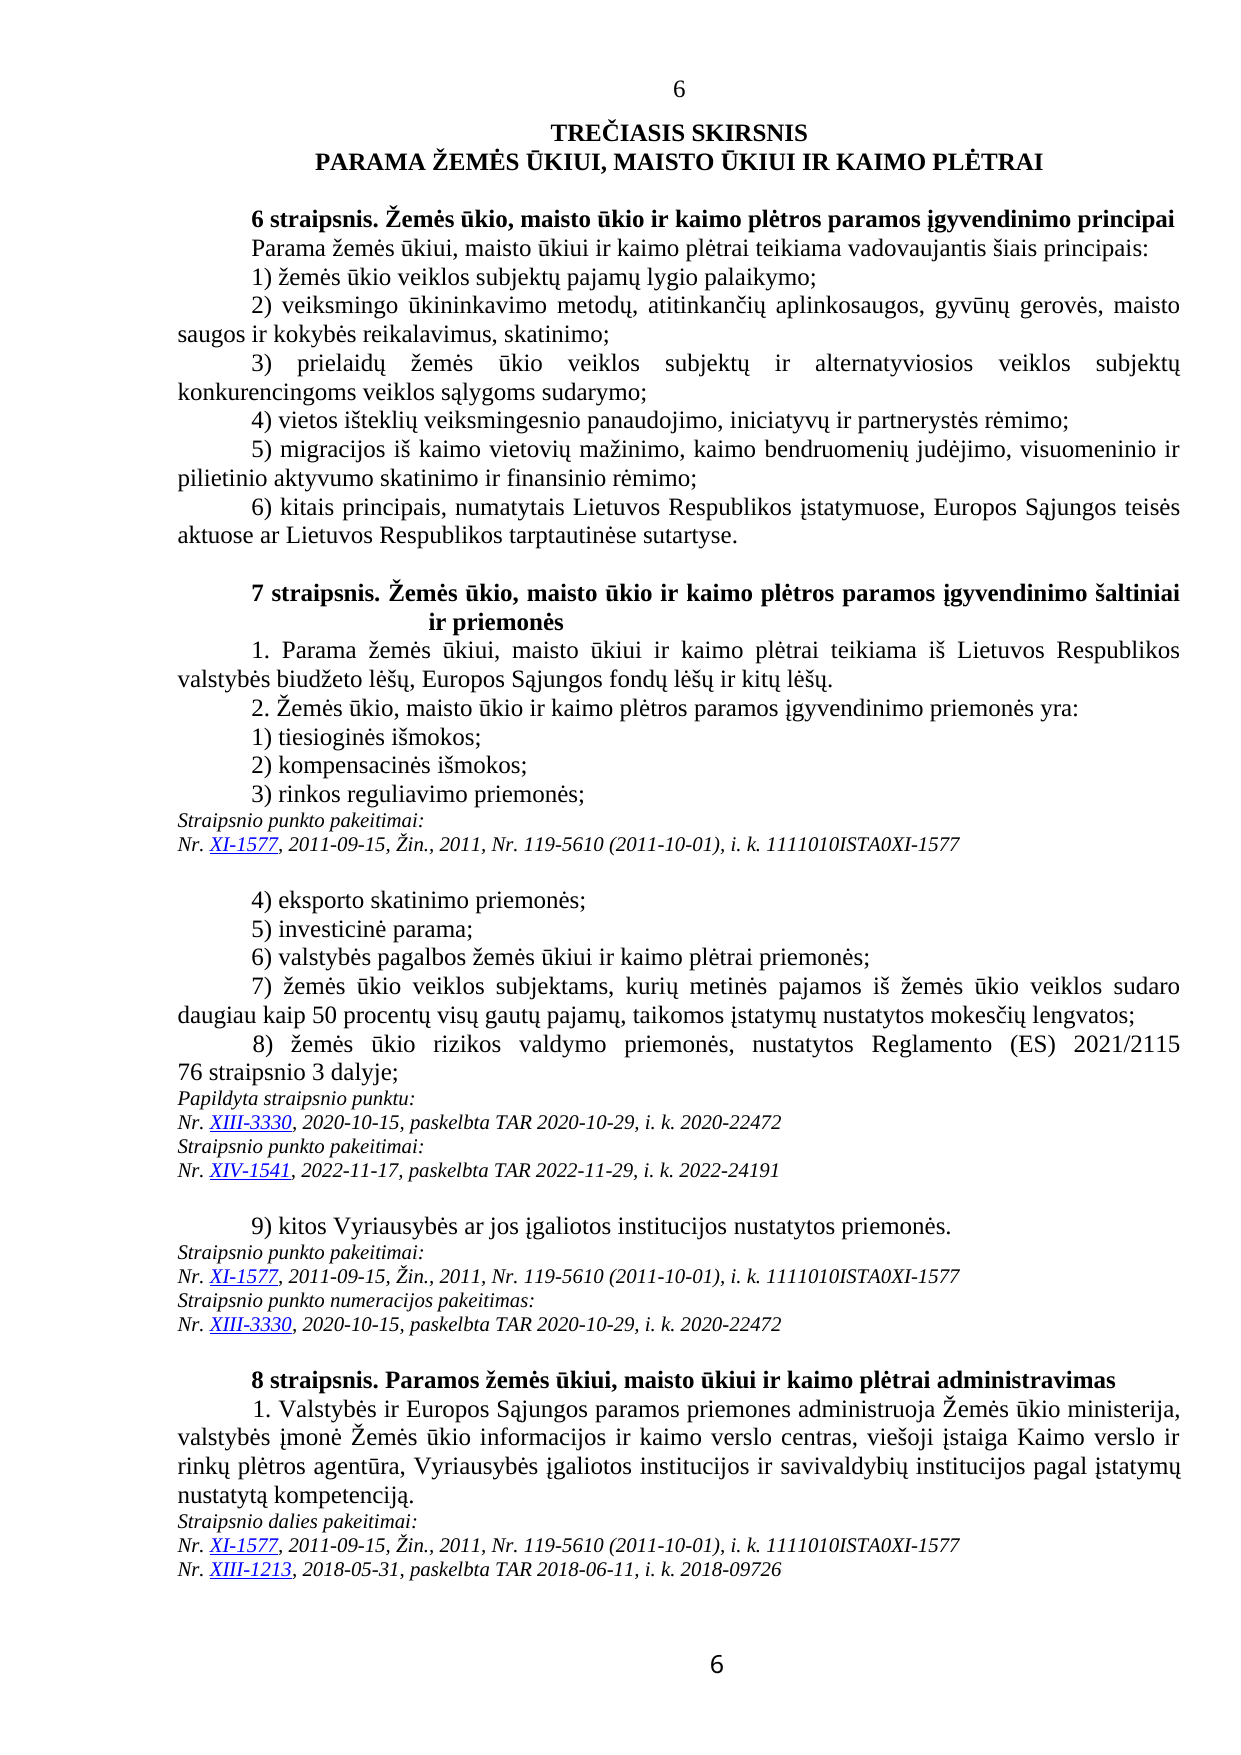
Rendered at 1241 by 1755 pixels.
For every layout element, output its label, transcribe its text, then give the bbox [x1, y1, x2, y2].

text Straipsnio punkto pakeitimai: [177, 808, 1181, 832]
text Nr. XI-1577, 2011-09-15, Žin., 2011, Nr. 119-5610 (2011-10-01), i. k. 1111010ISTA0XI-1577 [177, 1533, 1181, 1557]
text 8 straipsnis. Paramos žemės ūkiui, maisto ūkiui ir kaimo plėtrai administravimas [251, 1365, 1181, 1394]
text Nr. XI-1577, 2011-09-15, Žin., 2011, Nr. 119-5610 (2011-10-01), i. k. 1111010ISTA0XI-1577 [177, 832, 1181, 856]
text 6) kitais principais, numatytais Lietuvos Respublikos įstatymuose, Europos Sąjungos teisės aktuose ar Lietuvos Respublikos tarptautinėse sutartyse. [177, 492, 1181, 549]
text 5) migracijos iš kaimo vietovių mažinimo, kaimo bendruomenių judėjimo, visuomeninio ir pilietinio aktyvumo skatinimo ir finansinio rėmimo; [177, 434, 1181, 492]
text 1. Valstybės ir Europos Sąjungos paramos priemones administruoja Žemės ūkio ministerija, valstybės įmonė Žemės ūkio informacijos ir kaimo verslo centras, viešoji įstaiga Kaimo verslo ir rinkų plėtros agentūra, Vyriausybės įgaliotos institucijos ir savivaldybių institucijos pagal įstatymų nustatytą kompetenciją. [177, 1394, 1181, 1509]
text Nr. XIII-1213, 2018-05-31, paskelbta TAR 2018-06-11, i. k. 2018-09726 [177, 1557, 1181, 1581]
text 7) žemės ūkio veiklos subjektams, kurių metinės pajamos iš žemės ūkio veiklos sudaro daugiau kaip 50 procentų visų gautų pajamų, taikomos įstatymų nustatytos mokesčių lengvatos; [177, 971, 1181, 1029]
text 9) kitos Vyriausybės ar jos įgaliotos institucijos nustatytos priemonės. [177, 1211, 1181, 1240]
text Nr. XIV-1541, 2022-11-17, paskelbta TAR 2022-11-29, i. k. 2022-24191 [177, 1158, 1181, 1182]
text 2) kompensacinės išmokos; [177, 751, 1181, 779]
text Straipsnio dalies pakeitimai: [177, 1509, 1181, 1533]
text 6 straipsnis. Žemės ūkio, maisto ūkio ir kaimo plėtros paramos įgyvendinimo principai [251, 204, 1181, 233]
text Straipsnio punkto numeracijos pakeitimas: [177, 1288, 1181, 1312]
text 4) vietos išteklių veiksmingesnio panaudojimo, iniciatyvų ir partnerystės rėmimo; [177, 406, 1181, 434]
text 5) investicinė parama; [177, 914, 1181, 942]
text 6) valstybės pagalbos žemės ūkiui ir kaimo plėtrai priemonės; [177, 942, 1181, 971]
text 1) žemės ūkio veiklos subjektų pajamų lygio palaikymo; [177, 262, 1181, 291]
text 7 straipsnis. Žemės ūkio, maisto ūkio ir kaimo plėtros paramos įgyvendinimo šaltiniai ir priemonės [251, 578, 1181, 636]
text 1) tiesioginės išmokos; [177, 722, 1181, 751]
text 2. Žemės ūkio, maisto ūkio ir kaimo plėtros paramos įgyvendinimo priemonės yra: [177, 693, 1181, 722]
text 8) žemės ūkio rizikos valdymo priemonės, nustatytos Reglamento (ES) 2021/2115 76 straipsnio 3 dalyje; [177, 1029, 1181, 1086]
text TREČIASIS SKIRSNIS [177, 118, 1181, 147]
text Papildyta straipsnio punktu: [177, 1086, 1181, 1110]
text Straipsnio punkto pakeitimai: [177, 1240, 1181, 1264]
text Nr. XIII-3330, 2020-10-15, paskelbta TAR 2020-10-29, i. k. 2020-22472 [177, 1312, 1181, 1336]
text 4) eksporto skatinimo priemonės; [177, 885, 1181, 914]
text 1. Parama žemės ūkiui, maisto ūkiui ir kaimo plėtrai teikiama iš Lietuvos Respublikos valstybės biudžeto lėšų, Europos Sąjungos fondų lėšų ir kitų lėšų. [177, 636, 1181, 693]
text Nr. XI-1577, 2011-09-15, Žin., 2011, Nr. 119-5610 (2011-10-01), i. k. 1111010ISTA0XI-1577 [177, 1264, 1181, 1288]
text PARAMA ŽEMĖS ŪKIUI, MAISTO ŪKIUI IR KAIMO PLĖTRAI [177, 147, 1181, 176]
text 3) rinkos reguliavimo priemonės; [177, 779, 1181, 808]
text Parama žemės ūkiui, maisto ūkiui ir kaimo plėtrai teikiama vadovaujantis šiais principais: [177, 233, 1181, 262]
text 2) veiksmingo ūkininkavimo metodų, atitinkančių aplinkosaugos, gyvūnų gerovės, maisto saugos ir kokybės reikalavimus, skatinimo; [177, 291, 1181, 348]
text Straipsnio punkto pakeitimai: [177, 1134, 1181, 1158]
text Nr. XIII-3330, 2020-10-15, paskelbta TAR 2020-10-29, i. k. 2020-22472 [177, 1110, 1181, 1134]
text 3) prielaidų žemės ūkio veiklos subjektų ir alternatyviosios veiklos subjektų konkurencingoms veiklos sąlygoms sudarymo; [177, 348, 1181, 406]
